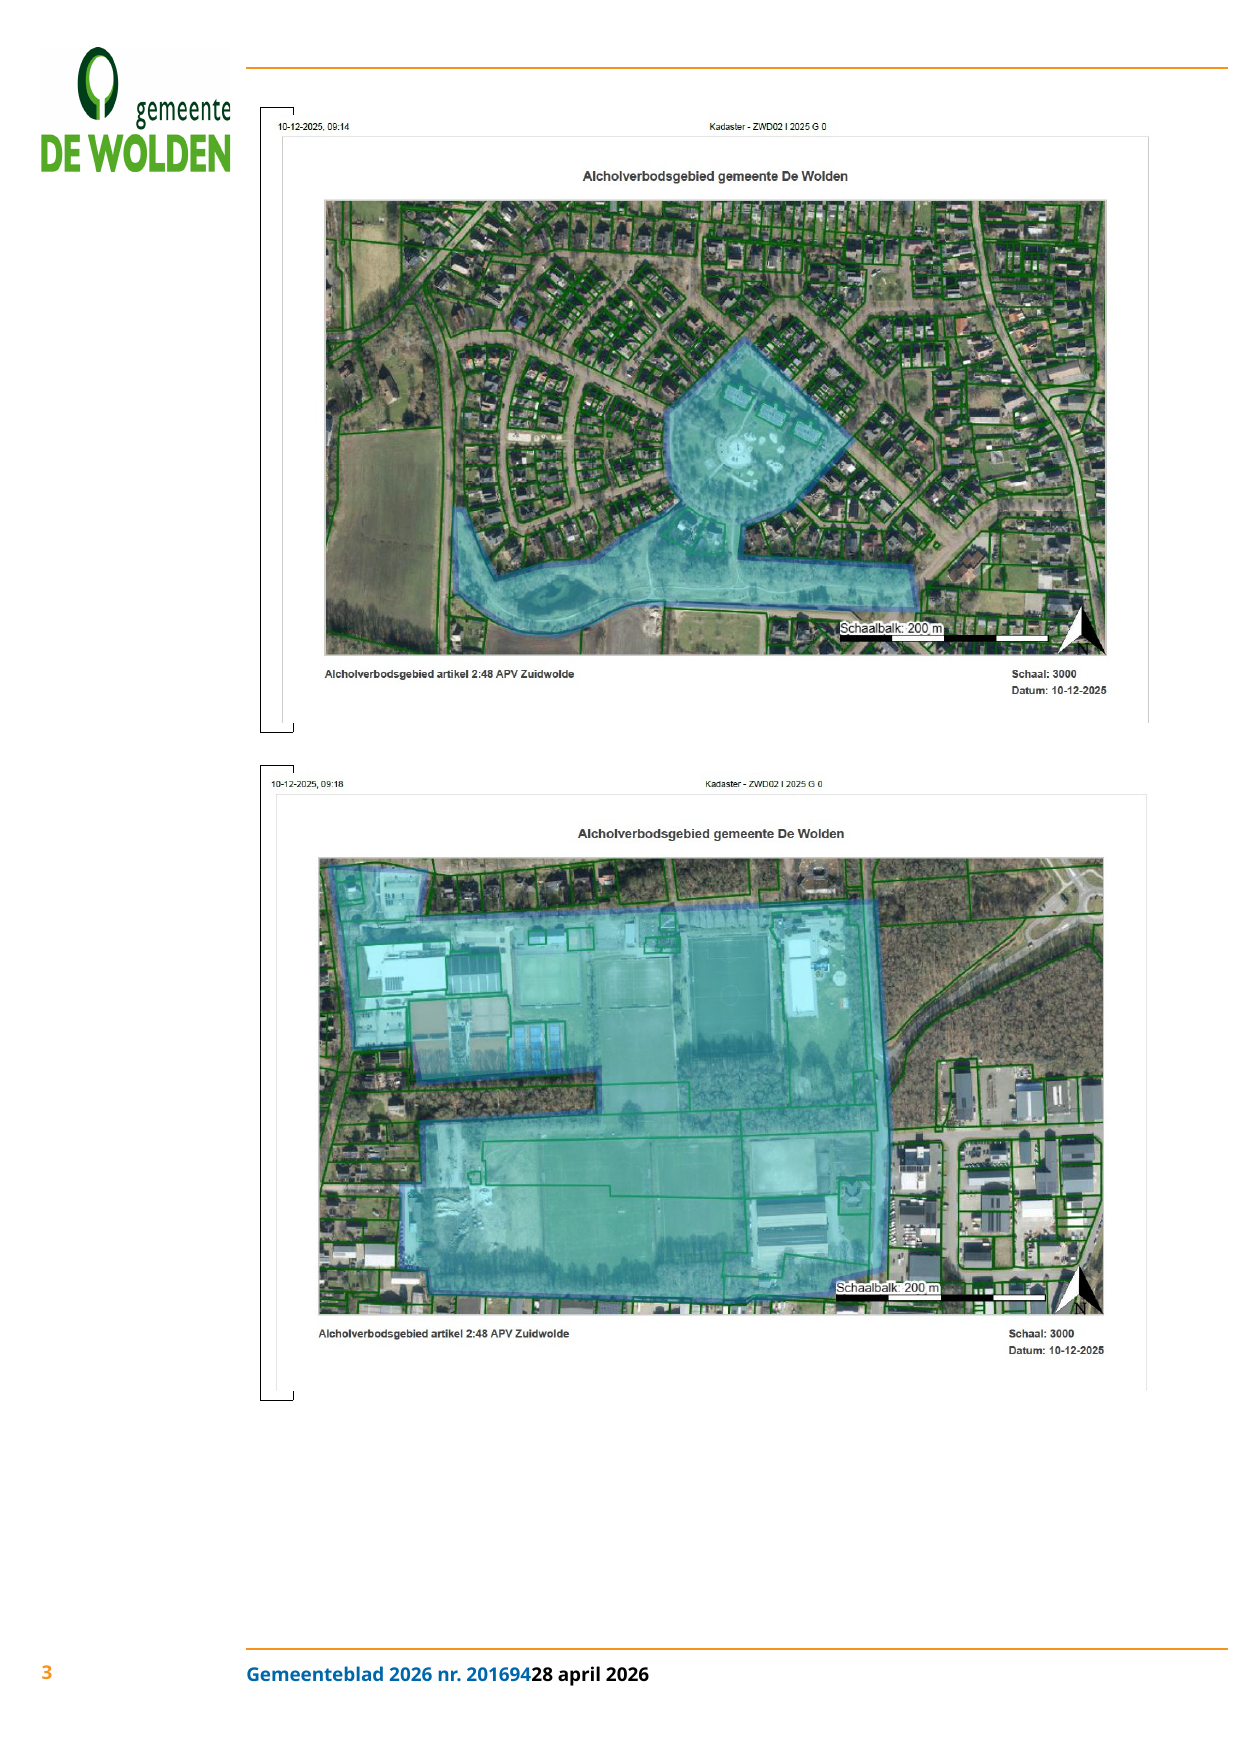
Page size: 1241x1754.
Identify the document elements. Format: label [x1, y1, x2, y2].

picture [268, 115, 1155, 723]
picture [41, 47, 231, 172]
picture [268, 773, 1155, 1391]
